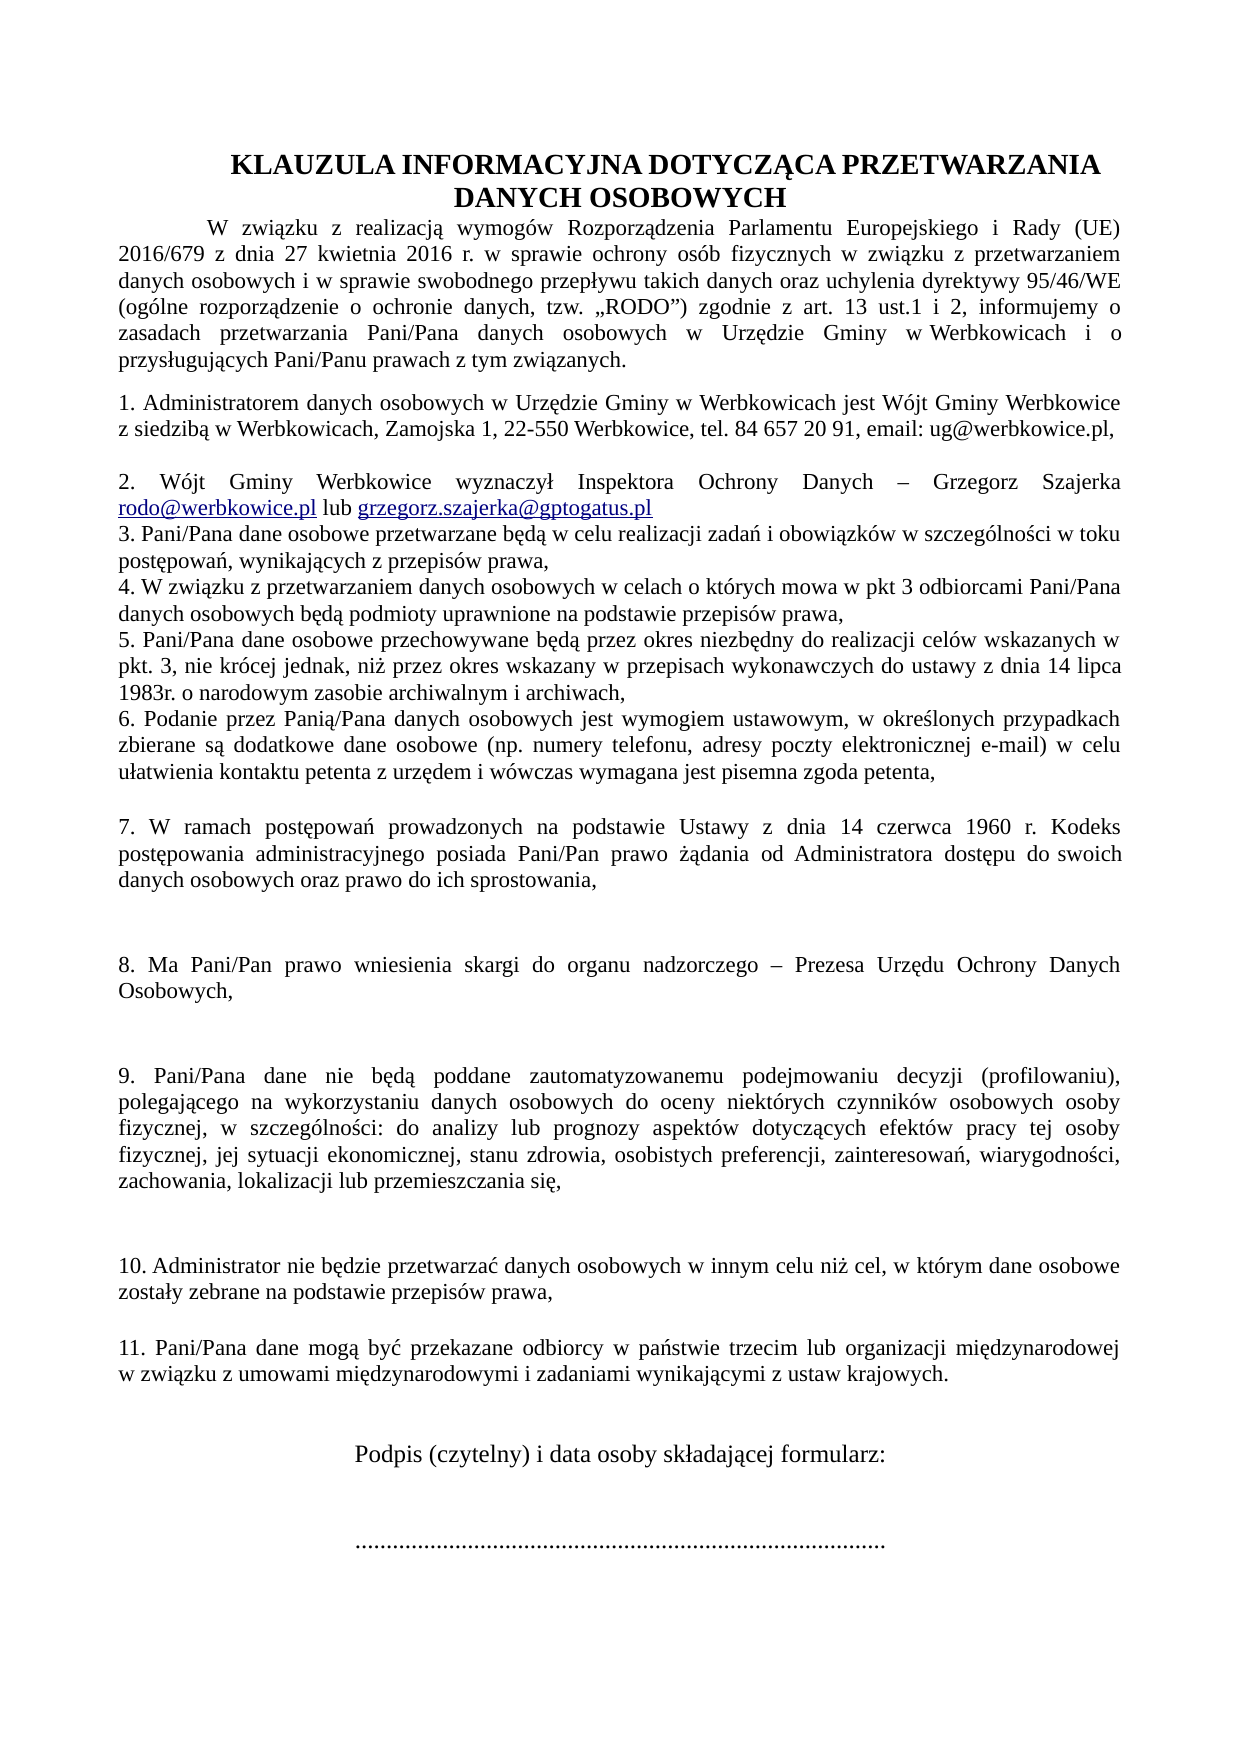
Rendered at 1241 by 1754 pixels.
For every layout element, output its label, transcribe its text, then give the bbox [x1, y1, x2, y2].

text 8. Ma Pani/Pan prawo wniesienia skargi do organu nadzorczego – Prezesa Urzędu Ochrony Danych Osobowych, [118, 951, 1122, 1003]
text KLAUZULA INFORMACYJNA DOTYCZĄCA PRZETWARZANIA DANYCH OSOBOWYCH [118, 147, 1122, 214]
text 6. Podanie przez Panią/Pana danych osobowych jest wymogiem ustawowym, w określonych przypadkach zbierane są dodatkowe dane osobowe (np. numery telefonu, adresy poczty elektronicznej e-mail) w celu ułatwienia kontaktu petenta z urzędem i wówczas wymagana jest pisemna zgoda petenta, [118, 705, 1122, 784]
text 7. W ramach postępowań prowadzonych na podstawie Ustawy z dnia 14 czerwca 1960 r. Kodeks postępowania administracyjnego posiada Pani/Pan prawo żądania od Administratora dostępu do swoich danych osobowych oraz prawo do ich sprostowania, [118, 813, 1122, 892]
text ..................................................................................... [118, 1525, 1122, 1554]
text W związku z realizacją wymogów Rozporządzenia Parlamentu Europejskiego i Rady (UE) 2016/679 z dnia 27 kwietnia 2016 r. w sprawie ochrony osób fizycznych w związku z przetwarzaniem danych osobowych i w sprawie swobodnego przepływu takich danych oraz uchylenia dyrektywy 95/46/WE (ogólne rozporządzenie o ochronie danych, tzw. „RODO”) zgodnie z art. 13 ust.1 i 2, informujemy o zasadach przetwarzania Pani/Pana danych osobowych w Urzędzie Gminy w Werbkowicach i o przysługujących Pani/Panu prawach z tym związanych. [118, 214, 1122, 372]
text 9. Pani/Pana dane nie będą poddane zautomatyzowanemu podejmowaniu decyzji (profilowaniu), polegającego na wykorzystaniu danych osobowych do oceny niektórych czynników osobowych osoby fizycznej, w szczególności: do analizy lub prognozy aspektów dotyczących efektów pracy tej osoby fizycznej, jej sytuacji ekonomicznej, stanu zdrowia, osobistych preferencji, zainteresowań, wiarygodności, zachowania, lokalizacji lub przemieszczania się, [118, 1062, 1122, 1193]
text 3. Pani/Pana dane osobowe przetwarzane będą w celu realizacji zadań i obowiązków w szczególności w toku postępowań, wynikających z przepisów prawa, [118, 521, 1122, 573]
text Podpis (czytelny) i data osoby składającej formularz: [118, 1439, 1122, 1468]
text 11. Pani/Pana dane mogą być przekazane odbiorcy w państwie trzecim lub organizacji międzynarodowej w związku z umowami międzynarodowymi i zadaniami wynikającymi z ustaw krajowych. [118, 1334, 1122, 1386]
text 2. Wójt Gminy Werbkowice wyznaczył Inspektora Ochrony Danych – Grzegorz Szajerka rodo@werbkowice.pl lub grzegorz.szajerka@gptogatus.pl [118, 468, 1122, 521]
text 10. Administrator nie będzie przetwarzać danych osobowych w innym celu niż cel, w którym dane osobowe zostały zebrane na podstawie przepisów prawa, [118, 1252, 1122, 1304]
text 1. Administratorem danych osobowych w Urzędzie Gminy w Werbkowicach jest Wójt Gminy Werbkowice z siedzibą w Werbkowicach, Zamojska 1, 22-550 Werbkowice, tel. 84 657 20 91, email: ug@werbkowice.pl, [118, 389, 1122, 441]
text 4. W związku z przetwarzaniem danych osobowych w celach o których mowa w pkt 3 odbiorcami Pani/Pana danych osobowych będą podmioty uprawnione na podstawie przepisów prawa, [118, 573, 1122, 626]
text 5. Pani/Pana dane osobowe przechowywane będą przez okres niezbędny do realizacji celów wskazanych w pkt. 3, nie krócej jednak, niż przez okres wskazany w przepisach wykonawczych do ustawy z dnia 14 lipca 1983r. o narodowym zasobie archiwalnym i archiwach, [118, 626, 1122, 705]
